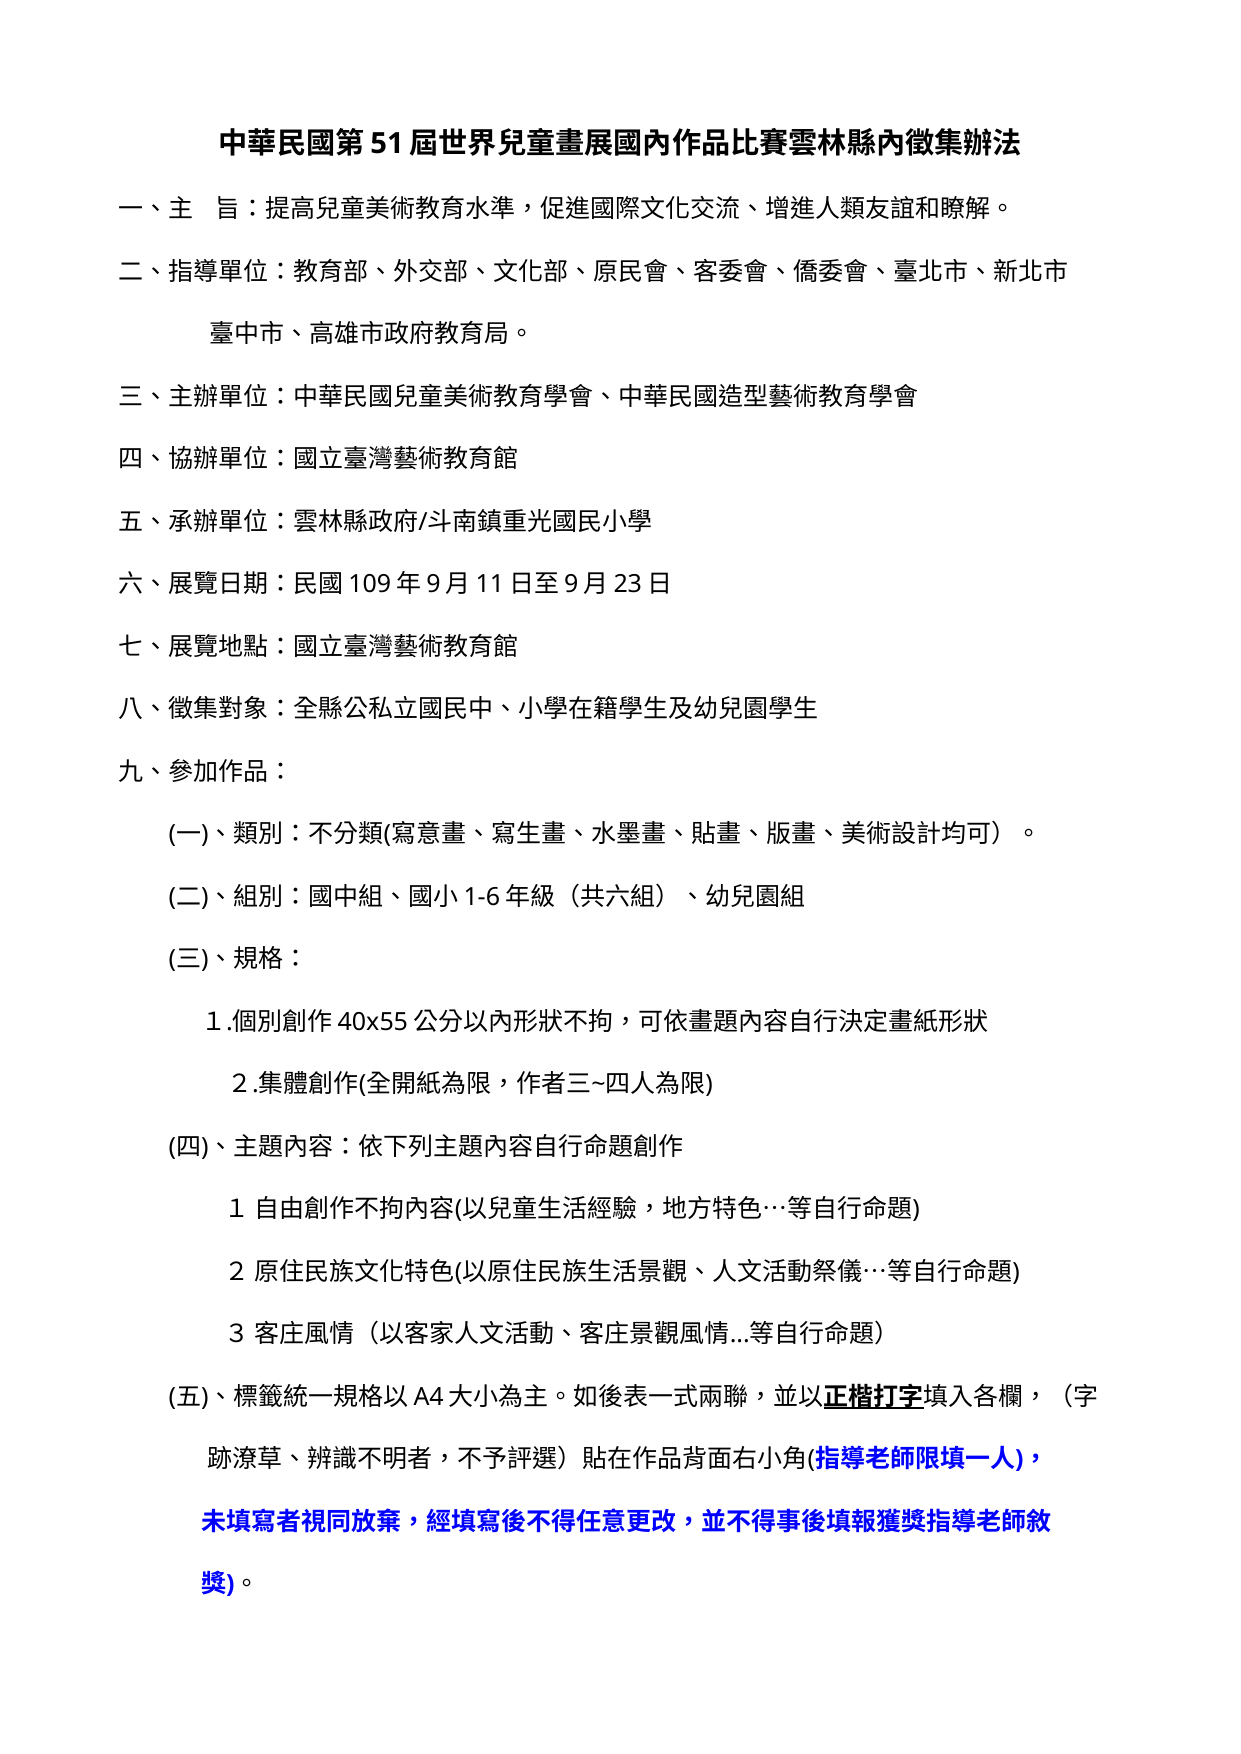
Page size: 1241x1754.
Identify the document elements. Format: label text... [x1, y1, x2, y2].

text 四、協辦單位：國立臺灣藝術教育館 [118, 441, 1122, 474]
text (四)、主題內容：依下列主題內容自行命題創作 [168, 1128, 1122, 1162]
text 二、指導單位：教育部、外交部、文化部、原民會、客委會、僑委會、臺北市、新北市 [118, 253, 1122, 287]
text (五)、標籤統一規格以A4大小為主。如後表一式兩聯，並以正楷打字填入各欄，（字 [168, 1378, 1122, 1412]
text ３ 客庄風情（以客家人文活動、客庄景觀風情...等自行命題） [224, 1316, 1122, 1349]
text 未填寫者視同放棄，經填寫後不得任意更改，並不得事後填報獲獎指導老師敘 [168, 1503, 1122, 1537]
text １ 自由創作不拘內容(以兒童生活經驗，地方特色…等自行命題) [224, 1191, 1122, 1224]
text １.個別創作40x55公分以內形狀不拘，可依畫題內容自行決定畫紙形狀 [168, 1003, 1122, 1037]
text 臺中市、高雄市政府教育局。 [118, 316, 1122, 349]
text 九、參加作品： [118, 753, 1122, 787]
text 六、展覽日期：民國109年9月11日至9月23日 [118, 566, 1122, 599]
text 一、主 旨：提高兒童美術教育水準，促進國際文化交流、增進人類友誼和瞭解。 [118, 191, 1122, 224]
text (三)、規格： [168, 941, 1122, 974]
text 五、承辦單位：雲林縣政府/斗南鎮重光國民小學 [118, 503, 1122, 537]
text 三、主辦單位：中華民國兒童美術教育學會、中華民國造型藝術教育學會 [118, 378, 1122, 412]
text (一)、類別：不分類(寫意畫、寫生畫、水墨畫、貼畫、版畫、美術設計均可）。 [168, 816, 1122, 849]
text (二)、組別：國中組、國小1-6年級（共六組）、幼兒園組 [168, 878, 1122, 912]
text 八、徵集對象：全縣公私立國民中、小學在籍學生及幼兒園學生 [118, 691, 1122, 724]
text ２ 原住民族文化特色(以原住民族生活景觀、人文活動祭儀…等自行命題) [224, 1253, 1122, 1287]
text 七、展覽地點：國立臺灣藝術教育館 [118, 628, 1122, 662]
text ２.集體創作(全開紙為限，作者三~四人為限) [168, 1066, 1122, 1099]
text 中華民國第51屆世界兒童畫展國內作品比賽雲林縣內徵集辦法 [118, 118, 1122, 162]
text 獎)。 [168, 1566, 1122, 1599]
text 跡潦草、辨識不明者，不予評選）貼在作品背面右小角(指導老師限填一人)， [168, 1441, 1122, 1474]
